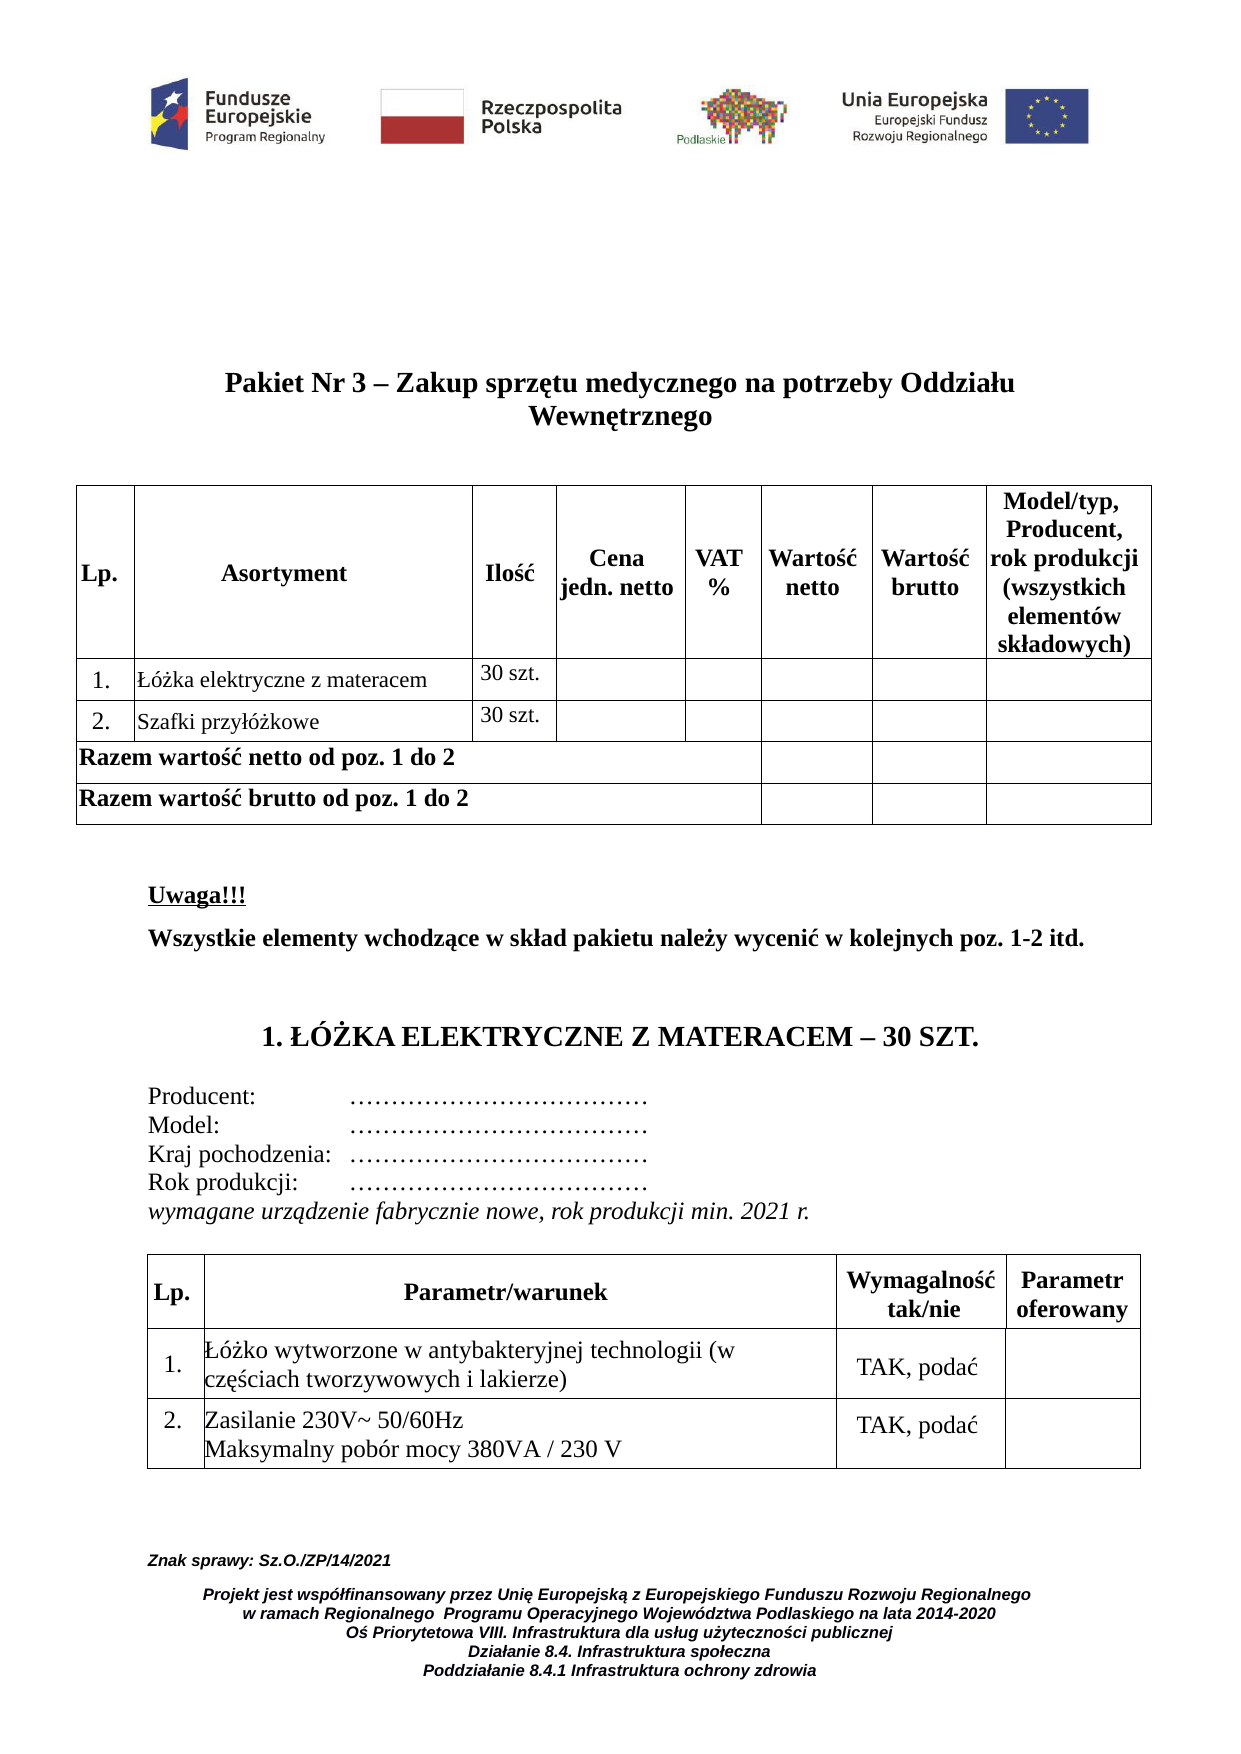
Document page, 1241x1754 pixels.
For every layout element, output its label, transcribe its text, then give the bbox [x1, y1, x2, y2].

table_cell TAK, podać [837, 1329, 1005, 1398]
table_cell Razem wartość netto od poz. 1 do 2 [77, 742, 761, 782]
table_header Lp. [148, 1255, 204, 1328]
table_cell [987, 784, 1151, 824]
table_cell [1006, 1329, 1140, 1398]
table_cell [762, 784, 872, 824]
table_cell [873, 701, 986, 741]
table_cell 2. [77, 701, 134, 741]
text 1. ŁÓŻKA ELEKTRYCZNE Z MATERACEM – 30 SZT. [148, 1019, 1093, 1052]
table_header VAT % [686, 486, 761, 658]
table_cell 30 szt. [473, 701, 556, 741]
table_cell [686, 659, 761, 700]
table_cell [557, 701, 685, 741]
table_cell TAK, podać [837, 1399, 1005, 1468]
table_cell [873, 742, 986, 782]
text Rok produkcji: ……………………………… [148, 1167, 1093, 1196]
text Producent: ……………………………… [148, 1081, 1093, 1110]
table_cell Łóżka elektryczne z materacem [135, 659, 472, 700]
table_cell [1006, 1399, 1140, 1468]
text Kraj pochodzenia: ……………………………… [148, 1139, 1093, 1167]
table_header Wymagalność tak/nie [837, 1255, 1006, 1328]
table_header Parametr/warunek [205, 1255, 836, 1328]
table_cell 1. [148, 1329, 204, 1398]
table_cell [762, 742, 872, 782]
table_cell [686, 701, 761, 741]
text Model: ……………………………… [148, 1110, 1093, 1139]
table_cell Łóżko wytworzone w antybakteryjnej technologii (w częściach tworzywowych i lakierze) [205, 1329, 836, 1398]
table_cell Razem wartość brutto od poz. 1 do 2 [77, 784, 761, 824]
table_header Ilość [473, 486, 556, 658]
table_cell [762, 659, 872, 700]
text Uwaga!!! [148, 880, 1093, 909]
picture [147, 73, 1092, 155]
table_header Wartość netto [762, 486, 872, 658]
table_header Lp. [77, 486, 134, 658]
table_cell [987, 659, 1151, 700]
table_cell [873, 784, 986, 824]
table_cell [873, 659, 986, 700]
table_cell Zasilanie 230V~ 50/60Hz Maksymalny pobór mocy 380VA / 230 V [205, 1399, 836, 1468]
table_cell [557, 659, 685, 700]
table_cell 1. [77, 659, 134, 700]
text Pakiet Nr 3 – Zakup sprzętu medycznego na potrzeby Oddziału Wewnętrznego [148, 365, 1093, 432]
table_header Parametr oferowany [1007, 1255, 1140, 1328]
table_cell 30 szt. [473, 659, 556, 700]
table_cell Szafki przyłóżkowe [135, 701, 472, 741]
table_header Model/typ, Producent, rok produkcji (wszystkich elementów składowych) [987, 486, 1151, 658]
list Wszystkie elementy wchodzące w skład pakietu należy wycenić w kolejnych poz. 1-2 itd. [148, 923, 1108, 952]
text wymagane urządzenie fabrycznie nowe, rok produkcji min. 2021 r. [148, 1196, 1093, 1225]
table_header Cena jedn. netto [557, 486, 685, 658]
table_cell [987, 701, 1151, 741]
table_header Asortyment [135, 486, 472, 658]
table_cell [762, 701, 872, 741]
table_header Wartość brutto [873, 486, 986, 658]
table_cell 2. [148, 1399, 204, 1468]
table_cell [987, 742, 1151, 782]
